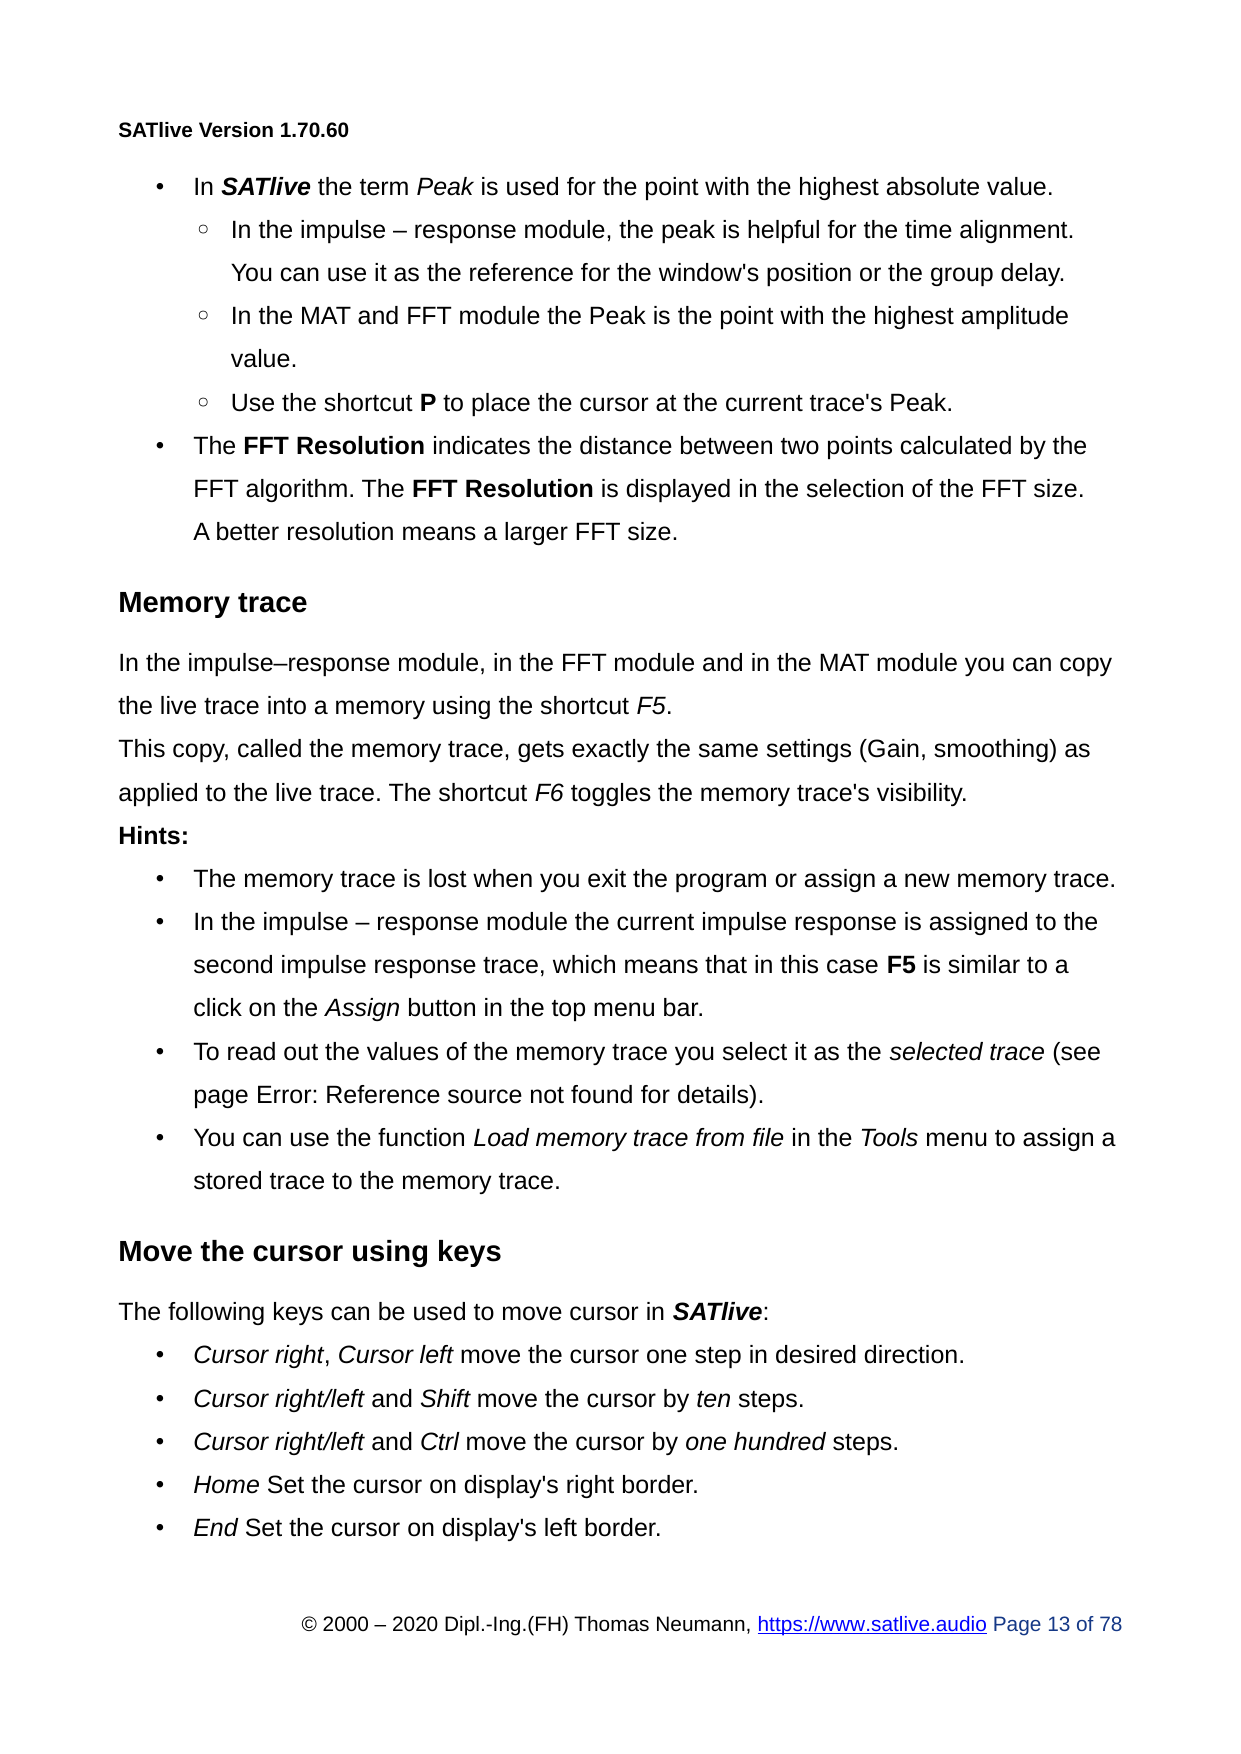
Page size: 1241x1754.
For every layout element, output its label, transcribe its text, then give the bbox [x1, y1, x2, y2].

list In the impulse – response module, the peak is helpful for the time alignment. You can use it as the reference for the window's position or the group delay. [193, 215, 1122, 287]
text The following keys can be used to move cursor in SATlive: [118, 1297, 1122, 1326]
text This copy, called the memory trace, gets exactly the same settings (Gain, smoothing) as applied to the live trace. The shortcut F6 toggles the memory trace's visibility. [118, 734, 1122, 806]
list Cursor right/left and Shift move the cursor by ten steps. [156, 1384, 1122, 1412]
list Cursor right/left and Ctrl move the cursor by one hundred steps. [156, 1427, 1122, 1456]
list To read out the values of the memory trace you select it as the selected trace (see page Error: Reference source not found for details). [156, 1037, 1122, 1108]
subtitle Memory trace [118, 585, 1122, 619]
list Cursor right, Cursor left move the cursor one step in desired direction. [156, 1340, 1122, 1369]
subtitle Move the cursor using keys [118, 1234, 1122, 1268]
list Home Set the cursor on display's right border. [156, 1470, 1122, 1499]
list End Set the cursor on display's left border. [156, 1513, 1122, 1542]
list You can use the function Load memory trace from file in the Tools menu to assign a stored trace to the memory trace. [156, 1123, 1122, 1195]
list In SATlive the term Peak is used for the point with the highest absolute value. [156, 172, 1122, 200]
list The FFT Resolution indicates the distance between two points calculated by the FFT algorithm. The FFT Resolution is displayed in the selection of the FFT size. A better resolution means a larger FFT size. [156, 431, 1122, 546]
list In the MAT and FFT module the Peak is the point with the highest amplitude value. [193, 301, 1122, 373]
list The memory trace is lost when you exit the program or assign a new memory trace. [156, 864, 1122, 893]
text In the impulse–response module, in the FFT module and in the MAT module you can copy the live trace into a memory using the shortcut F5. [118, 648, 1122, 720]
list In the impulse – response module the current impulse response is assigned to the second impulse response trace, which means that in this case F5 is similar to a click on the Assign button in the top menu bar. [156, 907, 1122, 1022]
text Hints: [118, 821, 1122, 849]
list Use the shortcut P to place the cursor at the current trace's Peak. [193, 387, 1122, 416]
